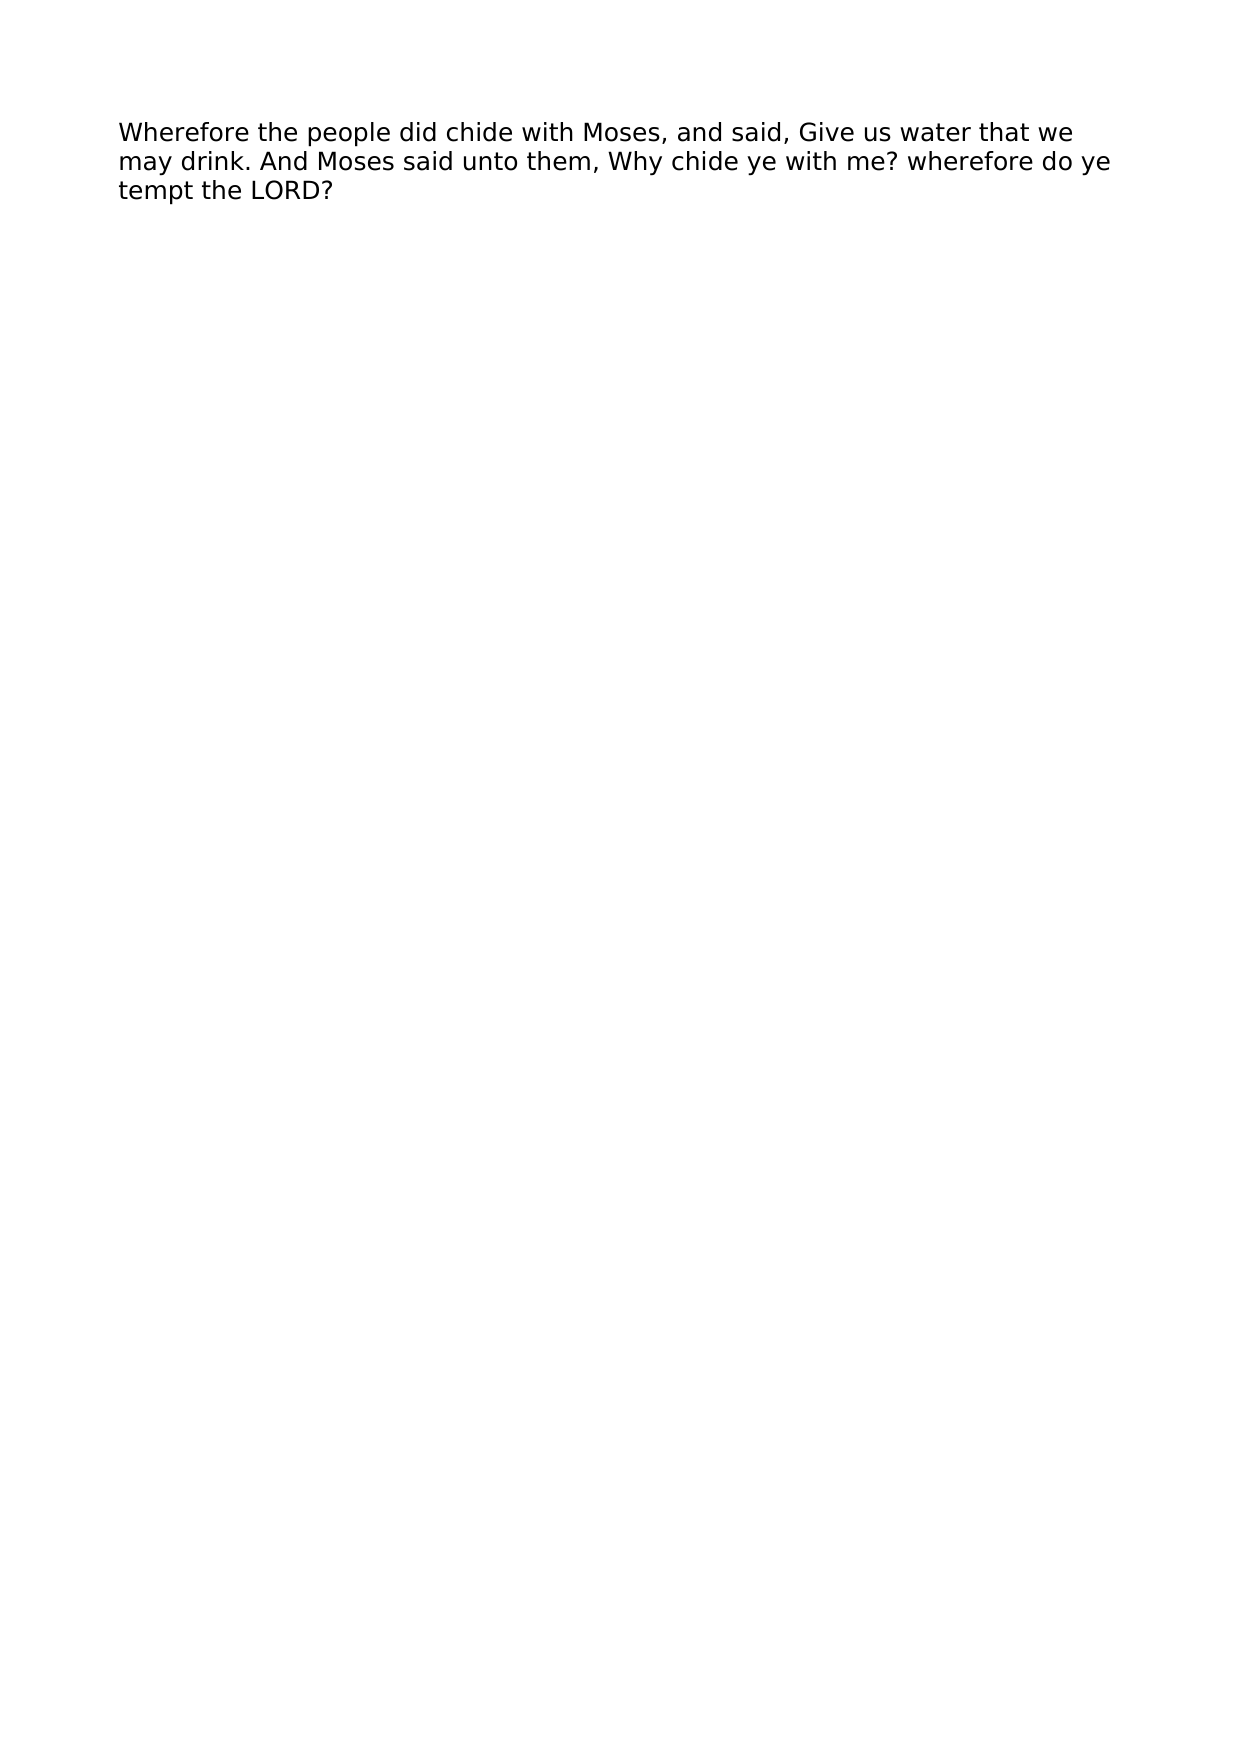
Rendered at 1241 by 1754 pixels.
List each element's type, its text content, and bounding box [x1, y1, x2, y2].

text Wherefore the people did chide with Moses, and said, Give us water that we may drink. And Moses said unto them, Why chide ye with me? wherefore do ye tempt the LORD? [118, 118, 1122, 206]
